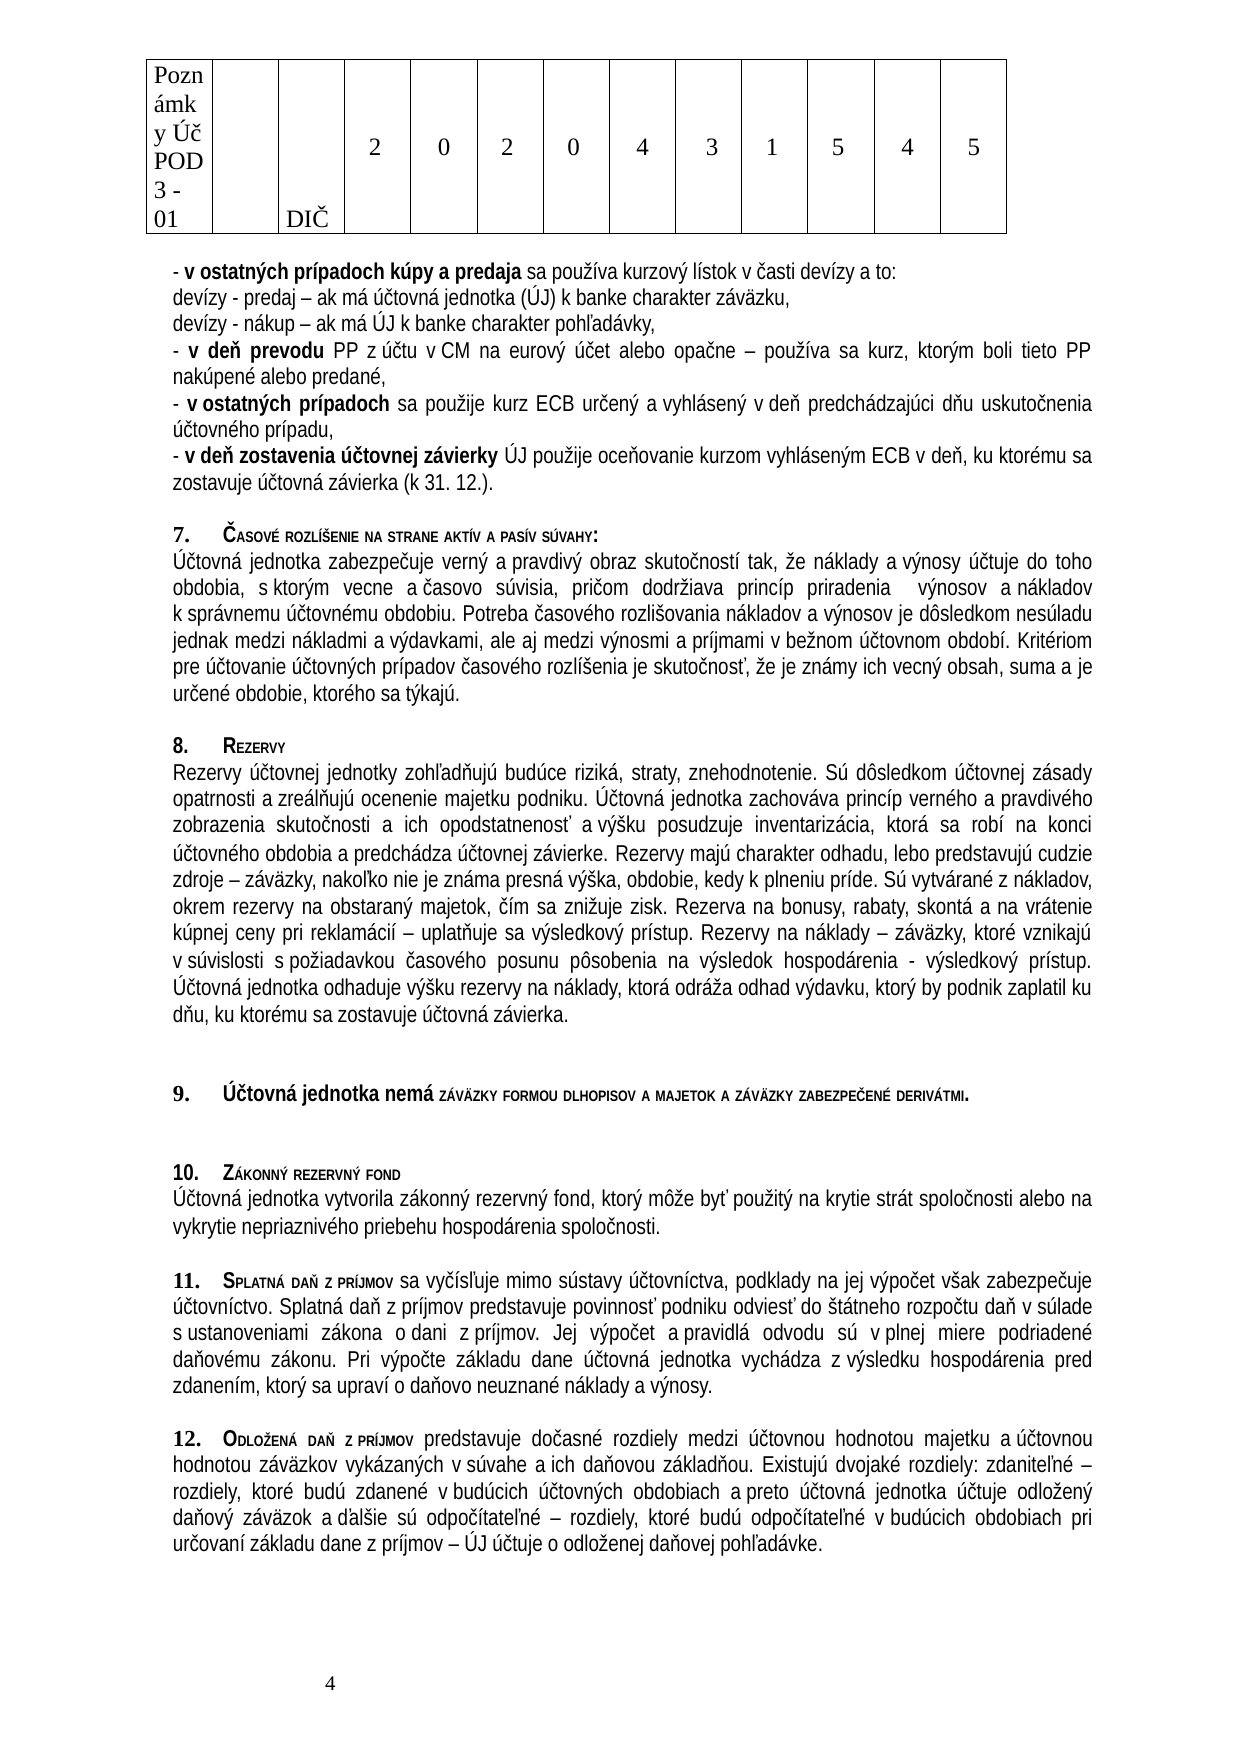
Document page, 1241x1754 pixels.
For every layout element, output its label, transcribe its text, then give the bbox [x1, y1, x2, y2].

list Účtovná jednotka nemá záväzky formou dlhopisov a majetok a záväzky zabezpečené derivátmi. [173, 1079, 1092, 1106]
text - v ostatných prípadoch kúpy a predaja sa používa kurzový lístok v časti devízy a to: [173, 258, 1092, 284]
list Účtovná jednotka zabezpečuje verný a pravdivý obraz skutočností tak, že náklady a výnosy účtuje do toho obdobia, s ktorým vecne a časovo súvisia, pričom dodržiava princíp priradenia výnosov a nákladov k správnemu účtovnému obdobiu. Potreba časového rozlišovania nákladov a výnosov je dôsledkom nesúladu jednak medzi nákladmi a výdavkami, ale aj medzi výnosmi a príjmami v bežnom účtovnom období. Kritériom pre účtovanie účtovných prípadov časového rozlíšenia je skutočnosť, že je známy ich vecný obsah, suma a je určené obdobie, ktorého sa týkajú. [173, 548, 1092, 706]
text - v deň zostavenia účtovnej závierky ÚJ použije oceňovanie kurzom vyhláseným ECB v deň, ku ktorému sa zostavuje účtovná závierka (k 31. 12.). [173, 442, 1092, 495]
list Odložená daň z príjmov predstavuje dočasné rozdiely medzi účtovnou hodnotou majetku a účtovnou hodnotou záväzkov vykázaných v súvahe a ich daňovou základňou. Existujú dvojaké rozdiely: zdaniteľné – rozdiely, ktoré budú zdanené v budúcich účtovných obdobiach a preto účtovná jednotka účtuje odložený daňový záväzok a ďalšie sú odpočítateľné – rozdiely, ktoré budú odpočítateľné v budúcich obdobiach pri určovaní základu dane z príjmov – ÚJ účtuje o odloženej daňovej pohľadávke. [173, 1425, 1092, 1557]
list Zákonný rezervný fond [173, 1159, 1092, 1185]
text devízy - predaj – ak má účtovná jednotka (ÚJ) k banke charakter záväzku, [173, 284, 1092, 310]
list Rezervy [173, 732, 1092, 758]
text Rezervy účtovnej jednotky zohľadňujú budúce riziká, straty, znehodnotenie. Sú dôsledkom účtovnej zásady opatrnosti a zreálňujú ocenenie majetku podniku. Účtovná jednotka zachováva princíp verného a pravdivého zobrazenia skutočnosti a ich opodstatnenosť a výšku posudzuje inventarizácia, ktorá sa robí na konci účtovného obdobia a predchádza účtovnej závierke. Rezervy majú charakter odhadu, lebo predstavujú cudzie zdroje – záväzky, nakoľko nie je známa presná výška, obdobie, kedy k plneniu príde. Sú vytvárané z nákladov, okrem rezervy na obstaraný majetok, čím sa znižuje zisk. Rezerva na bonusy, rabaty, skontá a na vrátenie kúpnej ceny pri reklamácií – uplatňuje sa výsledkový prístup. Rezervy na náklady – záväzky, ktoré vznikajú v súvislosti s požiadavkou časového posunu pôsobenia na výsledok hospodárenia - výsledkový prístup. Účtovná jednotka odhaduje výšku rezervy na náklady, ktorá odráža odhad výdavku, ktorý by podnik zaplatil ku dňu, ku ktorému sa zostavuje účtovná závierka. [173, 758, 1092, 1027]
text devízy - nákup – ak má ÚJ k banke charakter pohľadávky, [173, 310, 1092, 337]
list Splatná daň z príjmov sa vyčísľuje mimo sústavy účtovníctva, podklady na jej výpočet však zabezpečuje účtovníctvo. Splatná daň z príjmov predstavuje povinnosť podniku odviesť do štátneho rozpočtu daň v súlade s ustanoveniami zákona o dani z príjmov. Jej výpočet a pravidlá odvodu sú v plnej miere podriadené daňovému zákonu. Pri výpočte základu dane účtovná jednotka vychádza z výsledku hospodárenia pred zdanením, ktorý sa upraví o daňovo neuznané náklady a výnosy. [173, 1267, 1092, 1398]
list Časové rozlíšenie na strane aktív a pasív súvahy: [173, 521, 1092, 548]
text Účtovná jednotka vytvorila zákonný rezervný fond, ktorý môže byť použitý na krytie strát spoločnosti alebo na vykrytie nepriaznivého priebehu hospodárenia spoločnosti. [173, 1185, 1092, 1240]
text - v deň prevodu PP z účtu v CM na eurový účet alebo opačne – používa sa kurz, ktorým boli tieto PP nakúpené alebo predané, [173, 337, 1092, 389]
text - v ostatných prípadoch sa použije kurz ECB určený a vyhlásený v deň predchádzajúci dňu uskutočnenia účtovného prípadu, [173, 389, 1092, 442]
